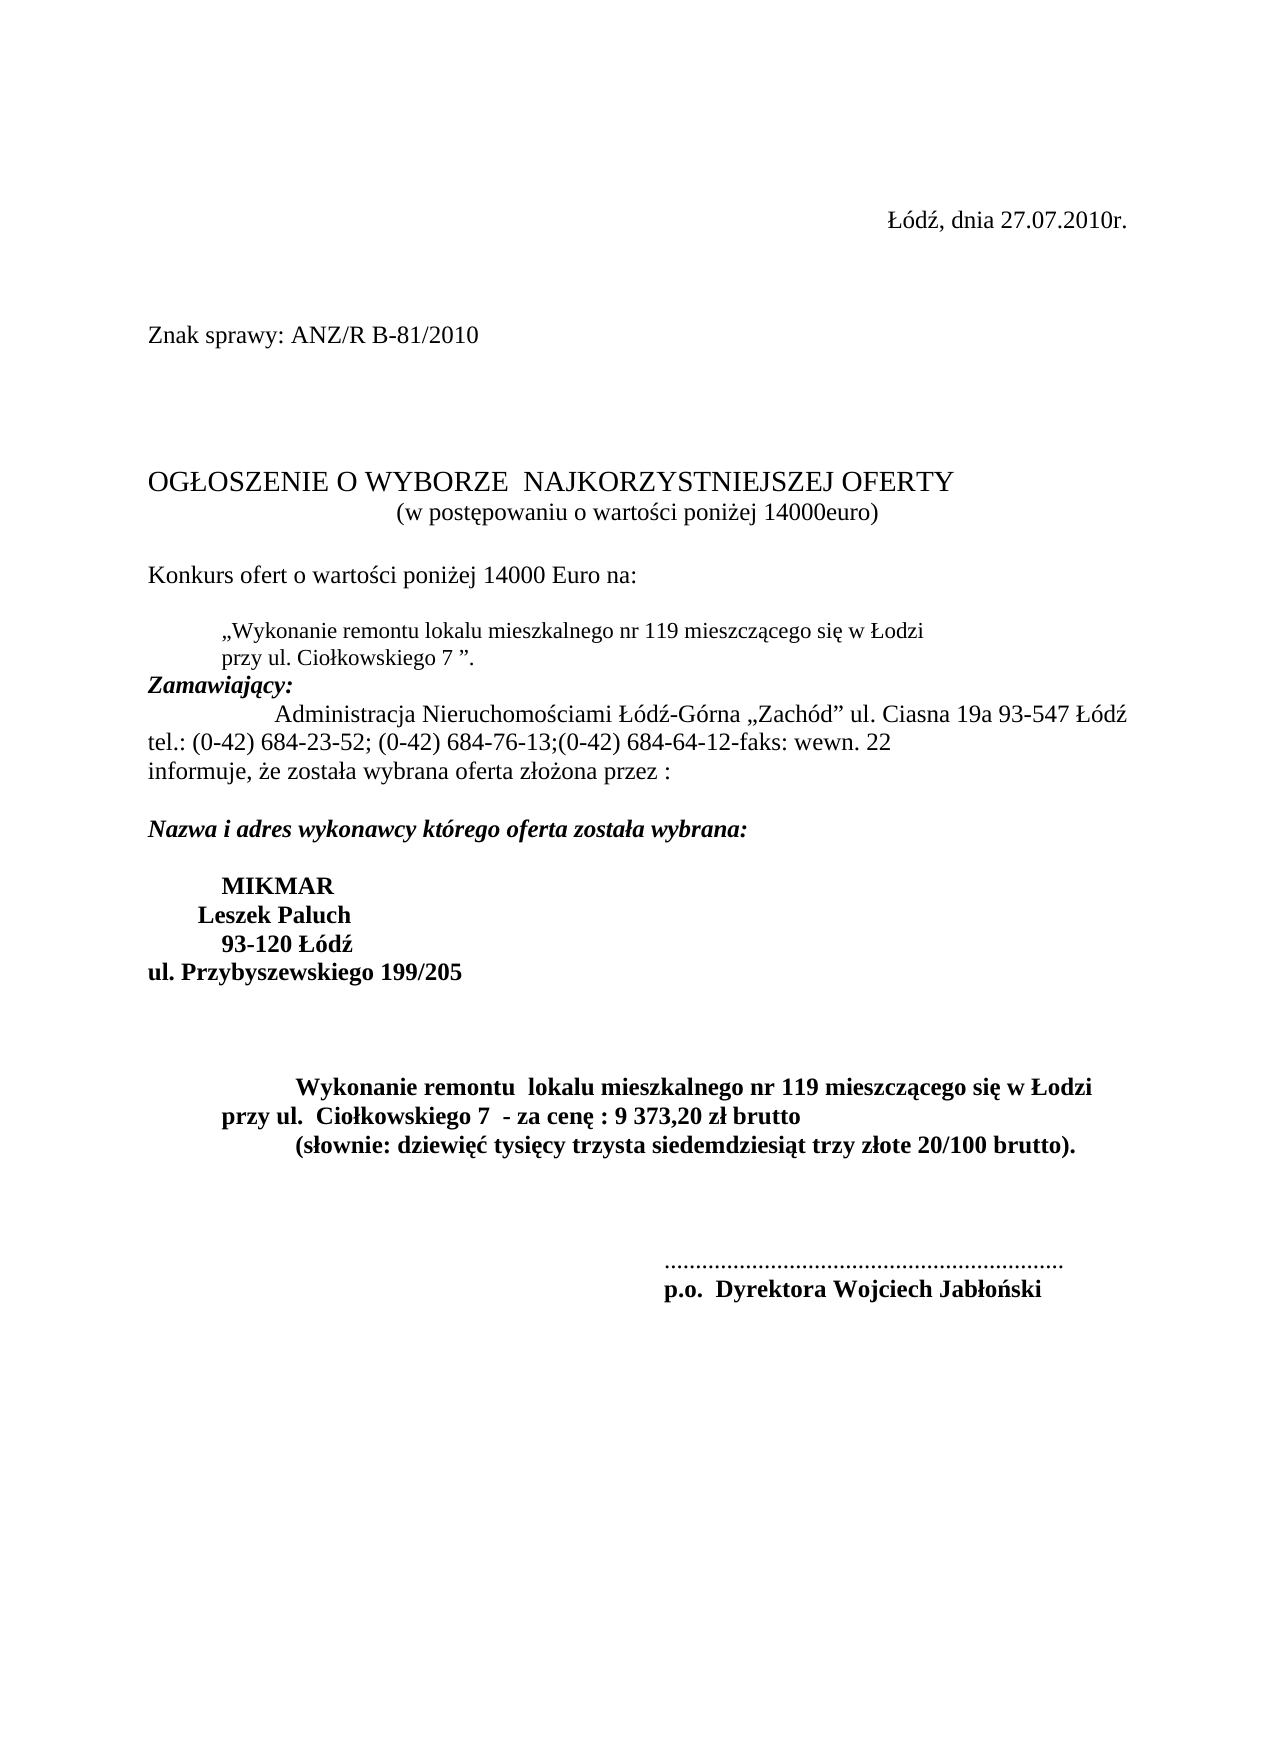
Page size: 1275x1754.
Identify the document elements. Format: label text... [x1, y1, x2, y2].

text Łódź, dnia 27.07.2010r. [148, 205, 1127, 234]
text ul. Przybyszewskiego 199/205 [148, 957, 1127, 986]
text (słownie: dziewięć tysięcy trzysta siedemdziesiąt trzy złote 20/100 brutto). [148, 1130, 1127, 1159]
text p.o. Dyrektora Wojciech Jabłoński [664, 1274, 1127, 1302]
text Nazwa i adres wykonawcy którego oferta została wybrana: [148, 814, 1127, 842]
text „Wykonanie remontu lokalu mieszkalnego nr 119 mieszczącego się w Łodzi [148, 617, 1127, 644]
text Administracja Nieruchomościami Łódź-Górna „Zachód” ul. Ciasna 19a 93-547 Łódź [148, 699, 1127, 727]
text Leszek Paluch [148, 900, 1127, 929]
text ................................................................ [664, 1245, 1127, 1274]
text Konkurs ofert o wartości poniżej 14000 Euro na: [148, 560, 1127, 588]
text 93-120 Łódź [148, 929, 1127, 957]
text przy ul. Ciołkowskiego 7 - za cenę : 9 373,20 zł brutto [148, 1101, 1127, 1130]
text informuje, że została wybrana oferta złożona przez : [148, 756, 1127, 785]
text (w postępowaniu o wartości poniżej 14000euro) [148, 497, 1127, 526]
text MIKMAR [148, 871, 1127, 900]
text przy ul. Ciołkowskiego 7 ”. [148, 644, 1127, 670]
text Zamawiający: [148, 670, 1127, 699]
text Wykonanie remontu lokalu mieszkalnego nr 119 mieszczącego się w Łodzi [148, 1072, 1127, 1101]
text OGŁOSZENIE O WYBORZE NAJKORZYSTNIEJSZEJ OFERTY [148, 464, 1127, 497]
text Znak sprawy: ANZ/R B-81/2010 [148, 320, 1127, 349]
text tel.: (0-42) 684-23-52; (0-42) 684-76-13;(0-42) 684-64-12-faks: wewn. 22 [148, 727, 1127, 756]
